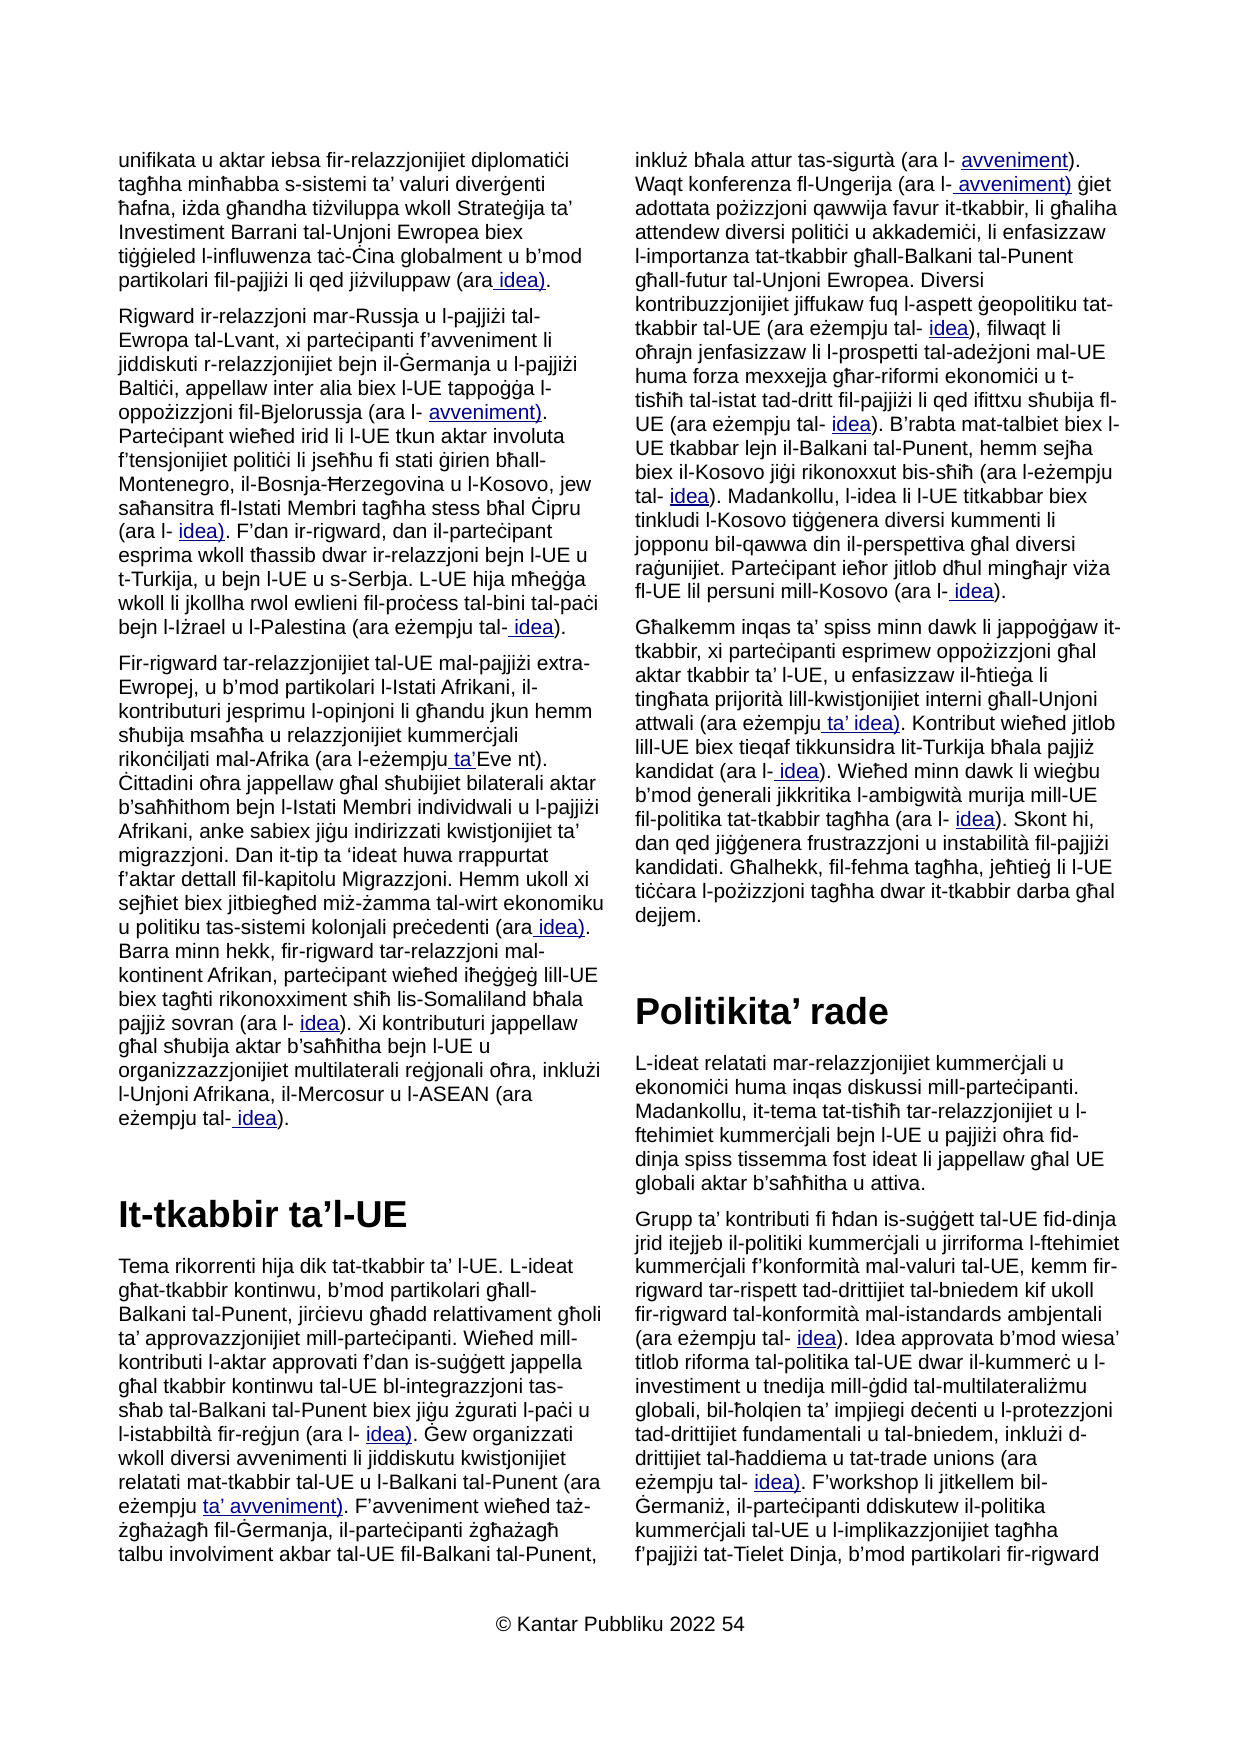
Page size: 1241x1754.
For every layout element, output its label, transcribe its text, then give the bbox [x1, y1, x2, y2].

text Rigward ir-relazzjoni mar-Russja u l-pajjiżi tal-Ewropa tal-Lvant, xi parteċipanti f’avveniment li jiddiskuti r-relazzjonijiet bejn il-Ġermanja u l-pajjiżi Baltiċi, appellaw inter alia biex l-UE tappoġġa l-oppożizzjoni fil-Bjelorussja (ara l- avveniment). Parteċipant wieħed irid li l-UE tkun aktar involuta f’tensjonijiet politiċi li jseħħu fi stati ġirien bħall-Montenegro, il-Bosnja-Ħerzegovina u l-Kosovo, jew saħansitra fl-Istati Membri tagħha stess bħal Ċipru (ara l- idea). F’dan ir-rigward, dan il-parteċipant esprima wkoll tħassib dwar ir-relazzjoni bejn l-UE u t-Turkija, u bejn l-UE u s-Serbja. L-UE hija mħeġġa wkoll li jkollha rwol ewlieni fil-proċess tal-bini tal-paċi bejn l-Iżrael u l-Palestina (ara eżempju tal- idea). [118, 304, 605, 639]
subtitle It-tkabbir ta’l-UE [118, 1193, 605, 1236]
text L-ideat relatati mar-relazzjonijiet kummerċjali u ekonomiċi huma inqas diskussi mill-parteċipanti. Madankollu, it-tema tat-tisħiħ tar-relazzjonijiet u l-ftehimiet kummerċjali bejn l-UE u pajjiżi oħra fid-dinja spiss tissemma fost ideat li jappellaw għal UE globali aktar b’saħħitha u attiva. [635, 1051, 1122, 1194]
text Grupp ta’ kontributi fi ħdan is-suġġett tal-UE fid-dinja jrid itejjeb il-politiki kummerċjali u jirriforma l-ftehimiet kummerċjali f’konformità mal-valuri tal-UE, kemm fir-rigward tar-rispett tad-drittijiet tal-bniedem kif ukoll fir-rigward tal-konformità mal-istandards ambjentali (ara eżempju tal- idea). Idea approvata b’mod wiesa’ titlob riforma tal-politika tal-UE dwar il-kummerċ u l-investiment u tnedija mill-ġdid tal-multilateraliżmu globali, bil-ħolqien ta’ impjiegi deċenti u l-protezzjoni tad-drittijiet fundamentali u tal-bniedem, inklużi d-drittijiet tal-ħaddiema u tat-trade unions (ara eżempju tal- idea). F’workshop li jitkellem bil-Ġermaniż, il-parteċipanti ddiskutew il-politika kummerċjali tal-UE u l-implikazzjonijiet tagħha f’pajjiżi tat-Tielet Dinja, b’mod partikolari fir-rigward [635, 1206, 1122, 1566]
text inkluż bħala attur tas-sigurtà (ara l- avveniment). Waqt konferenza fl-Ungerija (ara l- avveniment) ġiet adottata pożizzjoni qawwija favur it-tkabbir, li għaliha attendew diversi politiċi u akkademiċi, li enfasizzaw l-importanza tat-tkabbir għall-Balkani tal-Punent għall-futur tal-Unjoni Ewropea. Diversi kontribuzzjonijiet jiffukaw fuq l-aspett ġeopolitiku tat-tkabbir tal-UE (ara eżempju tal- idea), filwaqt li oħrajn jenfasizzaw li l-prospetti tal-adeżjoni mal-UE huma forza mexxejja għar-riformi ekonomiċi u t-tisħiħ tal-istat tad-dritt fil-pajjiżi li qed ifittxu sħubija fl-UE (ara eżempju tal- idea). B’rabta mat-talbiet biex l-UE tkabbar lejn il-Balkani tal-Punent, hemm sejħa biex il-Kosovo jiġi rikonoxxut bis-sħiħ (ara l-eżempju tal- idea). Madankollu, l-idea li l-UE titkabbar biex tinkludi l-Kosovo tiġġenera diversi kummenti li jopponu bil-qawwa din il-perspettiva għal diversi raġunijiet. Parteċipant ieħor jitlob dħul mingħajr viża fl-UE lil persuni mill-Kosovo (ara l- idea). [635, 148, 1122, 603]
text unifikata u aktar iebsa fir-relazzjonijiet diplomatiċi tagħha minħabba s-sistemi ta’ valuri diverġenti ħafna, iżda għandha tiżviluppa wkoll Strateġija ta’ Investiment Barrani tal-Unjoni Ewropea biex tiġġieled l-influwenza taċ-Ċina globalment u b’mod partikolari fil-pajjiżi li qed jiżviluppaw (ara idea). [118, 148, 605, 292]
text Fir-rigward tar-relazzjonijiet tal-UE mal-pajjiżi extra-Ewropej, u b’mod partikolari l-Istati Afrikani, il-kontributuri jesprimu l-opinjoni li għandu jkun hemm sħubija msaħħa u relazzjonijiet kummerċjali rikonċiljati mal-Afrika (ara l-eżempju ta’Eve nt). Ċittadini oħra jappellaw għal sħubijiet bilaterali aktar b’saħħithom bejn l-Istati Membri individwali u l-pajjiżi Afrikani, anke sabiex jiġu indirizzati kwistjonijiet ta’ migrazzjoni. Dan it-tip ta ‘ideat huwa rrappurtat f’aktar dettall fil-kapitolu Migrazzjoni. Hemm ukoll xi sejħiet biex jitbiegħed miż-żamma tal-wirt ekonomiku u politiku tas-sistemi kolonjali preċedenti (ara idea). Barra minn hekk, fir-rigward tar-relazzjoni mal-kontinent Afrikan, parteċipant wieħed iħeġġeġ lill-UE biex tagħti rikonoxximent sħiħ lis-Somaliland bħala pajjiż sovran (ara l- idea). Xi kontributuri jappellaw għal sħubija aktar b’saħħitha bejn l-UE u organizzazzjonijiet multilaterali reġjonali oħra, inklużi l-Unjoni Afrikana, il-Mercosur u l-ASEAN (ara eżempju tal- idea). [118, 651, 605, 1130]
text Tema rikorrenti hija dik tat-tkabbir ta’ l-UE. L-ideat għat-tkabbir kontinwu, b’mod partikolari għall-Balkani tal-Punent, jirċievu għadd relattivament għoli ta’ approvazzjonijiet mill-parteċipanti. Wieħed mill-kontributi l-aktar approvati f’dan is-suġġett jappella għal tkabbir kontinwu tal-UE bl-integrazzjoni tas-sħab tal-Balkani tal-Punent biex jiġu żgurati l-paċi u l-istabbiltà fir-reġjun (ara l- idea). Ġew organizzati wkoll diversi avvenimenti li jiddiskutu kwistjonijiet relatati mat-tkabbir tal-UE u l-Balkani tal-Punent (ara eżempju ta’ avveniment). F’avveniment wieħed taż-żgħażagħ fil-Ġermanja, il-parteċipanti żgħażagħ talbu involviment akbar tal-UE fil-Balkani tal-Punent, [118, 1254, 605, 1566]
subtitle Politikita’ rade [635, 989, 1122, 1032]
text Għalkemm inqas ta’ spiss minn dawk li jappoġġaw it-tkabbir, xi parteċipanti esprimew oppożizzjoni għal aktar tkabbir ta’ l-UE, u enfasizzaw il-ħtieġa li tingħata prijorità lill-kwistjonijiet interni għall-Unjoni attwali (ara eżempju ta’ idea). Kontribut wieħed jitlob lill-UE biex tieqaf tikkunsidra lit-Turkija bħala pajjiż kandidat (ara l- idea). Wieħed minn dawk li wieġbu b’mod ġenerali jikkritika l-ambigwità murija mill-UE fil-politika tat-tkabbir tagħha (ara l- idea). Skont hi, dan qed jiġġenera frustrazzjoni u instabilità fil-pajjiżi kandidati. Għalhekk, fil-fehma tagħha, jeħtieġ li l-UE tiċċara l-pożizzjoni tagħha dwar it-tkabbir darba għal dejjem. [635, 615, 1122, 927]
